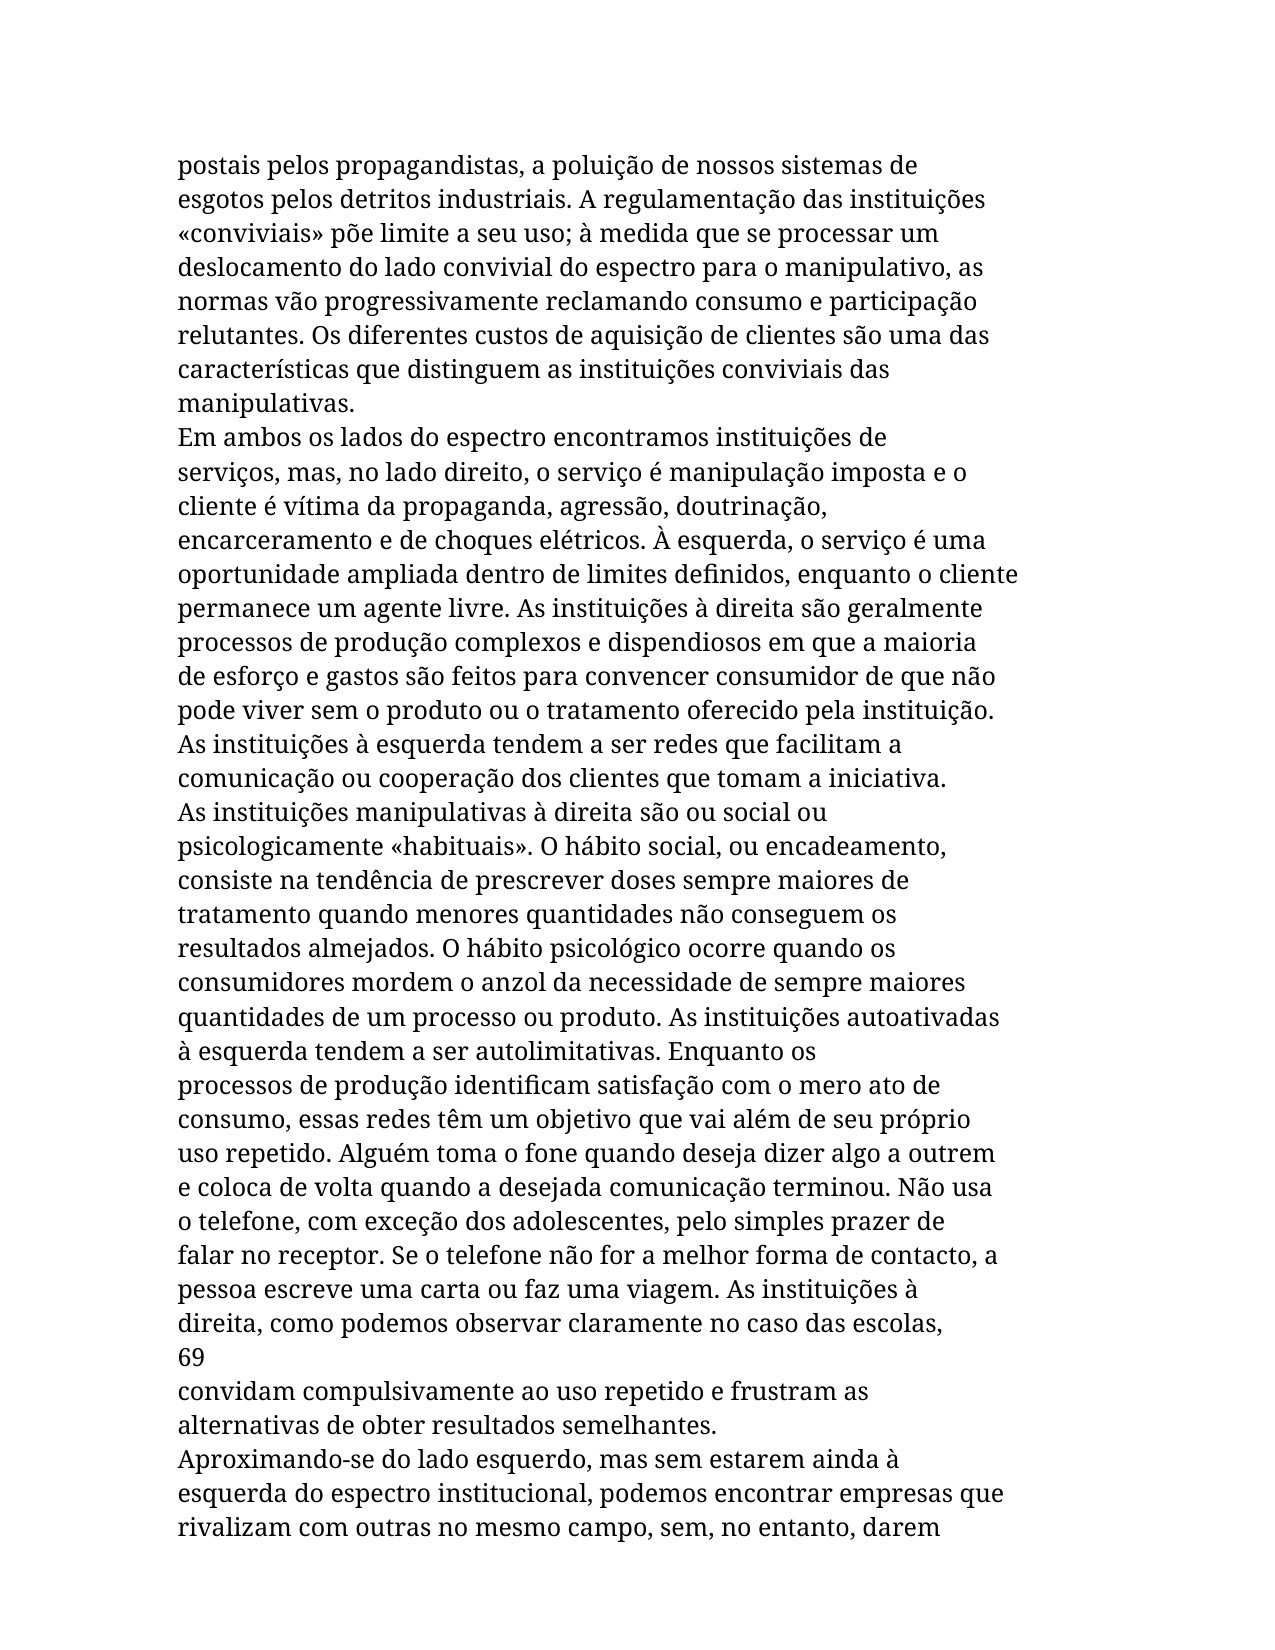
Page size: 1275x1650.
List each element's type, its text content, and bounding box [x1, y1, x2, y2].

text resultados almejados. O hábito psicológico ocorre quando os [177, 931, 1098, 965]
text oportunidade ampliada dentro de limites definidos, enquanto o cliente [177, 556, 1098, 590]
text rivalizam com outras no mesmo campo, sem, no entanto, darem [177, 1510, 1098, 1544]
text consiste na tendência de prescrever doses sempre maiores de [177, 863, 1098, 897]
text encarceramento e de choques elétricos. À esquerda, o serviço é uma [177, 522, 1098, 556]
text comunicação ou cooperação dos clientes que tomam a iniciativa. [177, 761, 1098, 795]
text falar no receptor. Se o telefone não for a melhor forma de contacto, a [177, 1238, 1098, 1272]
text esquerda do espectro institucional, podemos encontrar empresas que [177, 1476, 1098, 1510]
text pessoa escreve uma carta ou faz uma viagem. As instituições à [177, 1272, 1098, 1306]
text de esforço e gastos são feitos para convencer consumidor de que não [177, 658, 1098, 693]
text cliente é vítima da propaganda, agressão, doutrinação, [177, 488, 1098, 522]
text o telefone, com exceção dos adolescentes, pelo simples prazer de [177, 1203, 1098, 1238]
text processos de produção complexos e dispendiosos em que a maioria [177, 624, 1098, 658]
text uso repetido. Alguém toma o fone quando deseja dizer algo a outrem [177, 1135, 1098, 1169]
text e coloca de volta quando a desejada comunicação terminou. Não usa [177, 1169, 1098, 1203]
text As instituições manipulativas à direita são ou social ou [177, 795, 1098, 829]
text tratamento quando menores quantidades não conseguem os [177, 897, 1098, 931]
text alternativas de obter resultados semelhantes. [177, 1408, 1098, 1442]
text psicologicamente «habituais». O hábito social, ou encadeamento, [177, 829, 1098, 863]
text postais pelos propagandistas, a poluição de nossos sistemas de [177, 148, 1098, 182]
text Em ambos os lados do espectro encontramos instituições de [177, 420, 1098, 454]
text relutantes. Os diferentes custos de aquisição de clientes são uma das [177, 318, 1098, 352]
text direita, como podemos observar claramente no caso das escolas, [177, 1306, 1098, 1340]
text esgotos pelos detritos industriais. A regulamentação das instituições [177, 182, 1098, 216]
text convidam compulsivamente ao uso repetido e frustram as [177, 1374, 1098, 1408]
text serviços, mas, no lado direito, o serviço é manipulação imposta e o [177, 454, 1098, 488]
text As instituições à esquerda tendem a ser redes que facilitam a [177, 727, 1098, 761]
text «conviviais» põe limite a seu uso; à medida que se processar um [177, 216, 1098, 250]
text manipulativas. [177, 386, 1098, 420]
text Aproximando-se do lado esquerdo, mas sem estarem ainda à [177, 1442, 1098, 1476]
text quantidades de um processo ou produto. As instituições autoativadas [177, 999, 1098, 1033]
text permanece um agente livre. As instituições à direita são geralmente [177, 590, 1098, 624]
text consumidores mordem o anzol da necessidade de sempre maiores [177, 965, 1098, 999]
text processos de produção identificam satisfação com o mero ato de [177, 1067, 1098, 1101]
text 69 [177, 1340, 1098, 1374]
text à esquerda tendem a ser autolimitativas. Enquanto os [177, 1033, 1098, 1067]
text pode viver sem o produto ou o tratamento oferecido pela instituição. [177, 693, 1098, 727]
text deslocamento do lado convivial do espectro para o manipulativo, as [177, 250, 1098, 284]
text consumo, essas redes têm um objetivo que vai além de seu próprio [177, 1101, 1098, 1135]
text características que distinguem as instituições conviviais das [177, 352, 1098, 386]
text normas vão progressivamente reclamando consumo e participação [177, 284, 1098, 318]
